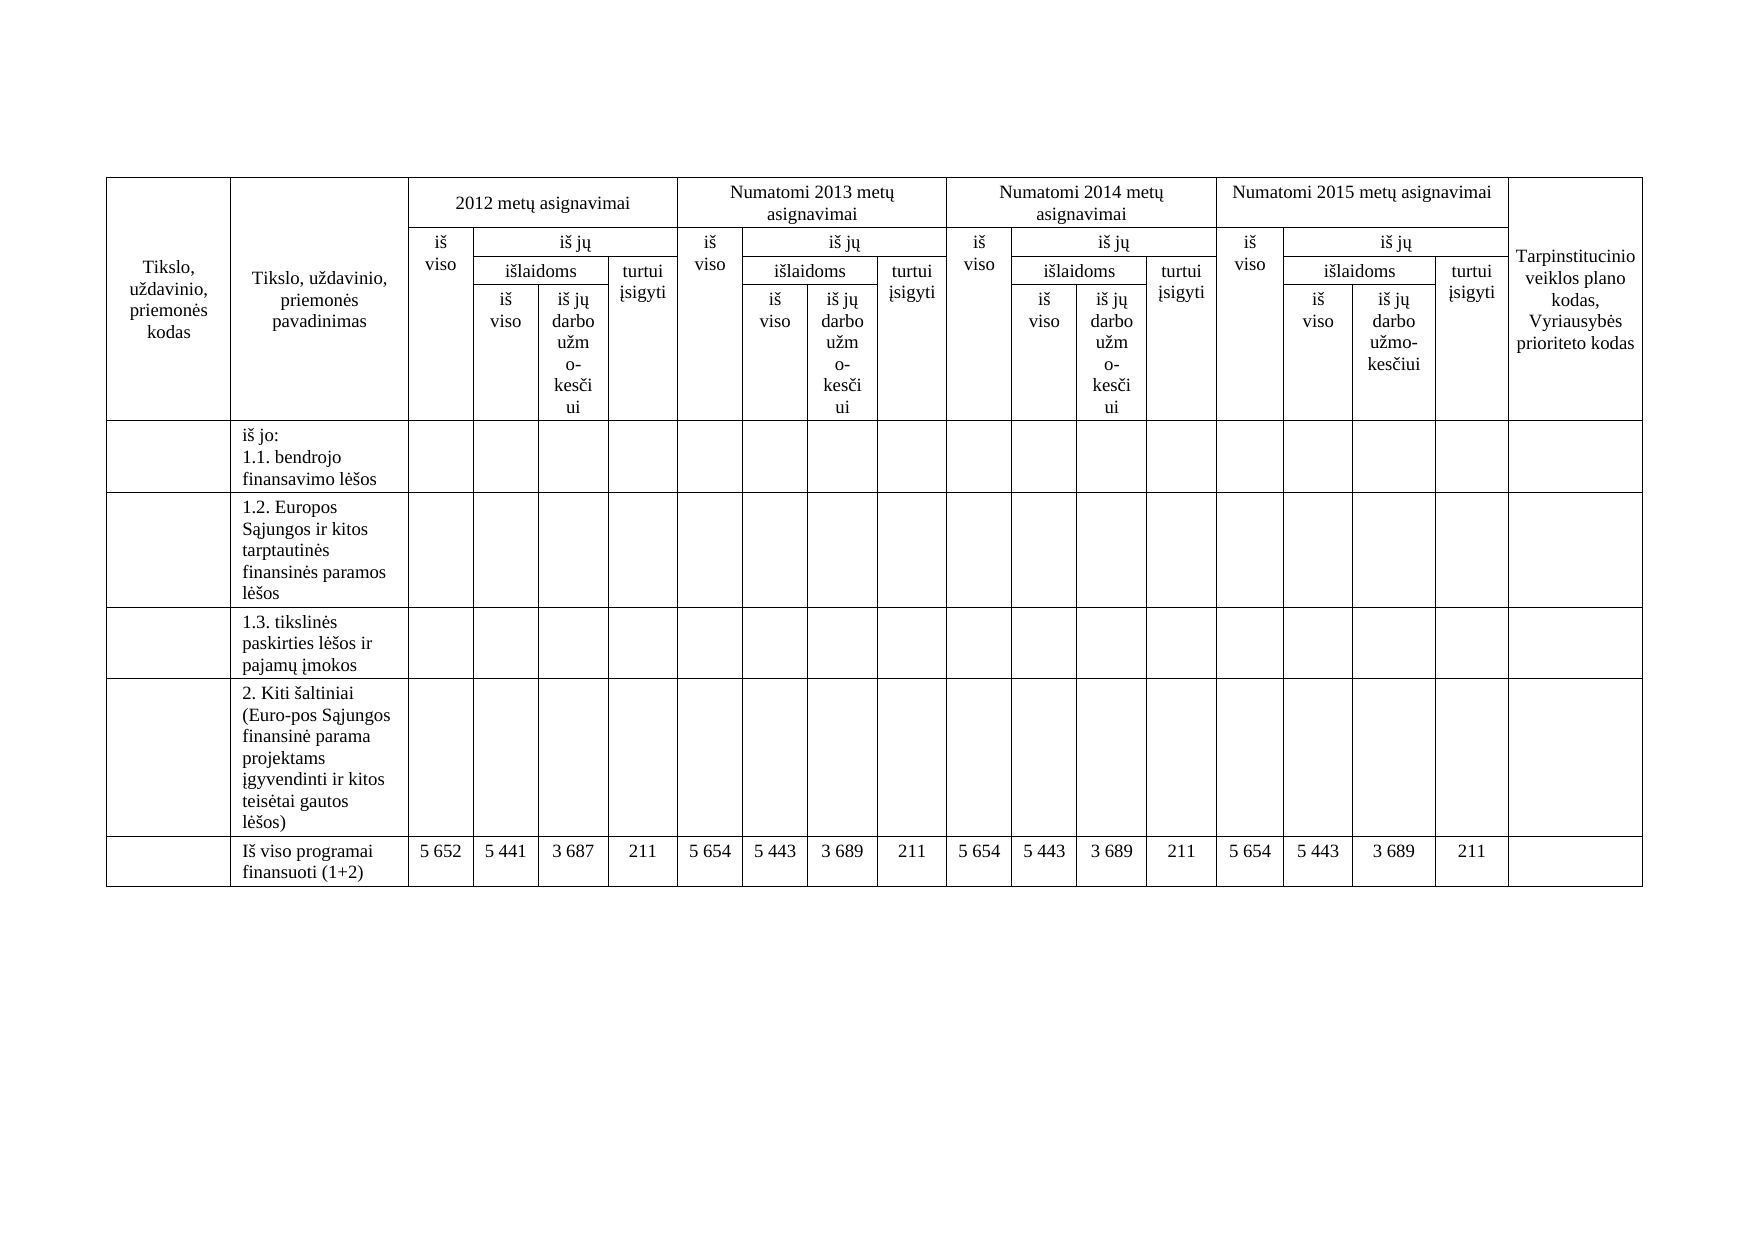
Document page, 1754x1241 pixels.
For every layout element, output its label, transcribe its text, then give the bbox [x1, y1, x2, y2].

table_cell [1436, 608, 1508, 678]
table_cell [1217, 493, 1283, 607]
table_cell [1077, 421, 1146, 492]
table_cell iš viso [743, 285, 807, 420]
table_header Numatomi 2013 metų asignavimai [678, 178, 946, 227]
table_cell iš jo: 1.1. bendrojo finansavimo lėšos [231, 421, 408, 492]
table_cell [539, 679, 608, 836]
table_cell 3 687 [539, 837, 608, 886]
table_cell [1077, 679, 1146, 836]
table_cell [678, 421, 742, 492]
table_cell 1.2. Europos Sąjungos ir kitos tarptautinės finansinės paramos lėšos [231, 493, 408, 607]
table_cell [474, 679, 538, 836]
table_cell [539, 493, 608, 607]
table_cell turtui įsigyti [609, 257, 677, 420]
table_header Tikslo, uždavinio, priemonės kodas [107, 178, 230, 420]
table_cell Iš viso programai finansuoti (1+2) [231, 837, 408, 886]
table_cell iš viso [1284, 285, 1352, 420]
table_cell iš viso [678, 228, 742, 420]
table_cell [474, 493, 538, 607]
table_cell [609, 679, 677, 836]
table_cell [1147, 679, 1216, 836]
table_header Numatomi 2015 metų asignavimai [1217, 178, 1508, 227]
table_cell [808, 679, 877, 836]
table_cell iš viso [1217, 228, 1283, 420]
table_cell iš viso [1012, 285, 1076, 420]
table_cell 5 441 [474, 837, 538, 886]
table_cell [878, 679, 946, 836]
table_cell [539, 608, 608, 678]
table_cell [743, 493, 807, 607]
table_cell iš jų [1012, 228, 1216, 256]
table_cell [947, 679, 1011, 836]
table_cell [1436, 493, 1508, 607]
table_cell [107, 679, 230, 836]
table_cell [1353, 493, 1435, 607]
table_cell 3 689 [1353, 837, 1435, 886]
table_cell 5 443 [1012, 837, 1076, 886]
table_cell iš jų [474, 228, 677, 256]
table_cell iš viso [409, 228, 473, 420]
table_cell [1284, 493, 1352, 607]
table_cell [1012, 679, 1076, 836]
table_cell [743, 679, 807, 836]
table_cell [1509, 608, 1642, 678]
table_cell [678, 608, 742, 678]
table_cell iš jų darbo užmo­kesčiui [808, 285, 877, 420]
table_cell [1077, 493, 1146, 607]
table_cell [539, 421, 608, 492]
table_cell [609, 493, 677, 607]
table_cell iš viso [474, 285, 538, 420]
table_cell išlaidoms [1284, 257, 1435, 284]
table_cell 5 443 [743, 837, 807, 886]
table_cell [1217, 608, 1283, 678]
table_cell [1509, 421, 1642, 492]
table_cell iš jų darbo užmo­kesčiui [1353, 285, 1435, 420]
table_cell [1147, 421, 1216, 492]
table_cell [107, 837, 230, 886]
table_cell 5 654 [1217, 837, 1283, 886]
table_cell [409, 493, 473, 607]
table_cell [678, 493, 742, 607]
table_cell [1147, 493, 1216, 607]
table_cell [947, 608, 1011, 678]
table_cell [1012, 421, 1076, 492]
table_cell [678, 679, 742, 836]
table_cell [1284, 679, 1352, 836]
table_cell 2. Kiti šaltiniai (Euro-pos Sąjungos finansinė parama projektams įgyvendinti ir kitos teisėtai gautos lėšos) [231, 679, 408, 836]
table_cell [947, 493, 1011, 607]
table_header 2012 metų asignavimai [409, 178, 677, 227]
table_cell [1217, 679, 1283, 836]
table_cell 211 [609, 837, 677, 886]
table_cell 3 689 [808, 837, 877, 886]
table_cell [947, 421, 1011, 492]
table_cell iš jų [743, 228, 946, 256]
table_cell [1284, 421, 1352, 492]
table_cell išlaidoms [474, 257, 608, 284]
table_cell [1436, 679, 1508, 836]
table_header Tikslo, uždavinio, priemonės pavadinimas [231, 178, 408, 420]
table_cell [409, 421, 473, 492]
table_cell 3 689 [1077, 837, 1146, 886]
table_cell [1353, 608, 1435, 678]
table_cell [743, 421, 807, 492]
table_cell [107, 493, 230, 607]
table_cell iš viso [947, 228, 1011, 420]
table_cell iš jų [1284, 228, 1508, 256]
table_cell iš jų darbo užmo­kesčiui [1077, 285, 1146, 420]
table_cell išlaidoms [1012, 257, 1146, 284]
table_cell [1509, 679, 1642, 836]
table_cell 5 652 [409, 837, 473, 886]
table_cell 211 [1147, 837, 1216, 886]
table_cell [878, 421, 946, 492]
table_cell [609, 421, 677, 492]
table_cell [107, 421, 230, 492]
table_cell 5 654 [947, 837, 1011, 886]
table_cell [474, 421, 538, 492]
table_cell [808, 608, 877, 678]
table_cell 211 [878, 837, 946, 886]
table_cell [808, 493, 877, 607]
table_cell [1436, 421, 1508, 492]
table_cell [1012, 608, 1076, 678]
table_cell 211 [1436, 837, 1508, 886]
table_cell turtui įsigyti [1436, 257, 1508, 420]
table_cell [1353, 421, 1435, 492]
table_cell išlaidoms [743, 257, 877, 284]
table_cell turtui įsigyti [878, 257, 946, 420]
table_cell [1509, 493, 1642, 607]
table_cell [1147, 608, 1216, 678]
table_cell [409, 679, 473, 836]
table_cell [107, 608, 230, 678]
table_cell [1077, 608, 1146, 678]
table_cell [743, 608, 807, 678]
table_cell 1.3. tikslinės paskirties lėšos ir pajamų įmokos [231, 608, 408, 678]
table_cell [1509, 837, 1642, 886]
table_cell [1012, 493, 1076, 607]
table_cell 5 443 [1284, 837, 1352, 886]
table_cell [878, 608, 946, 678]
table_cell 5 654 [678, 837, 742, 886]
table_cell [1217, 421, 1283, 492]
table_cell [609, 608, 677, 678]
table_cell iš jų darbo užmo­kesčiui [539, 285, 608, 420]
table_cell turtui įsigyti [1147, 257, 1216, 420]
table_cell [808, 421, 877, 492]
table_cell [409, 608, 473, 678]
table_header Tarpinstitucinio veiklos plano kodas, Vyriausybės prioriteto kodas [1509, 178, 1642, 420]
table_cell [474, 608, 538, 678]
table_header Numatomi 2014 metų asignavimai [947, 178, 1216, 227]
table_cell [1353, 679, 1435, 836]
table_cell [1284, 608, 1352, 678]
table_cell [878, 493, 946, 607]
